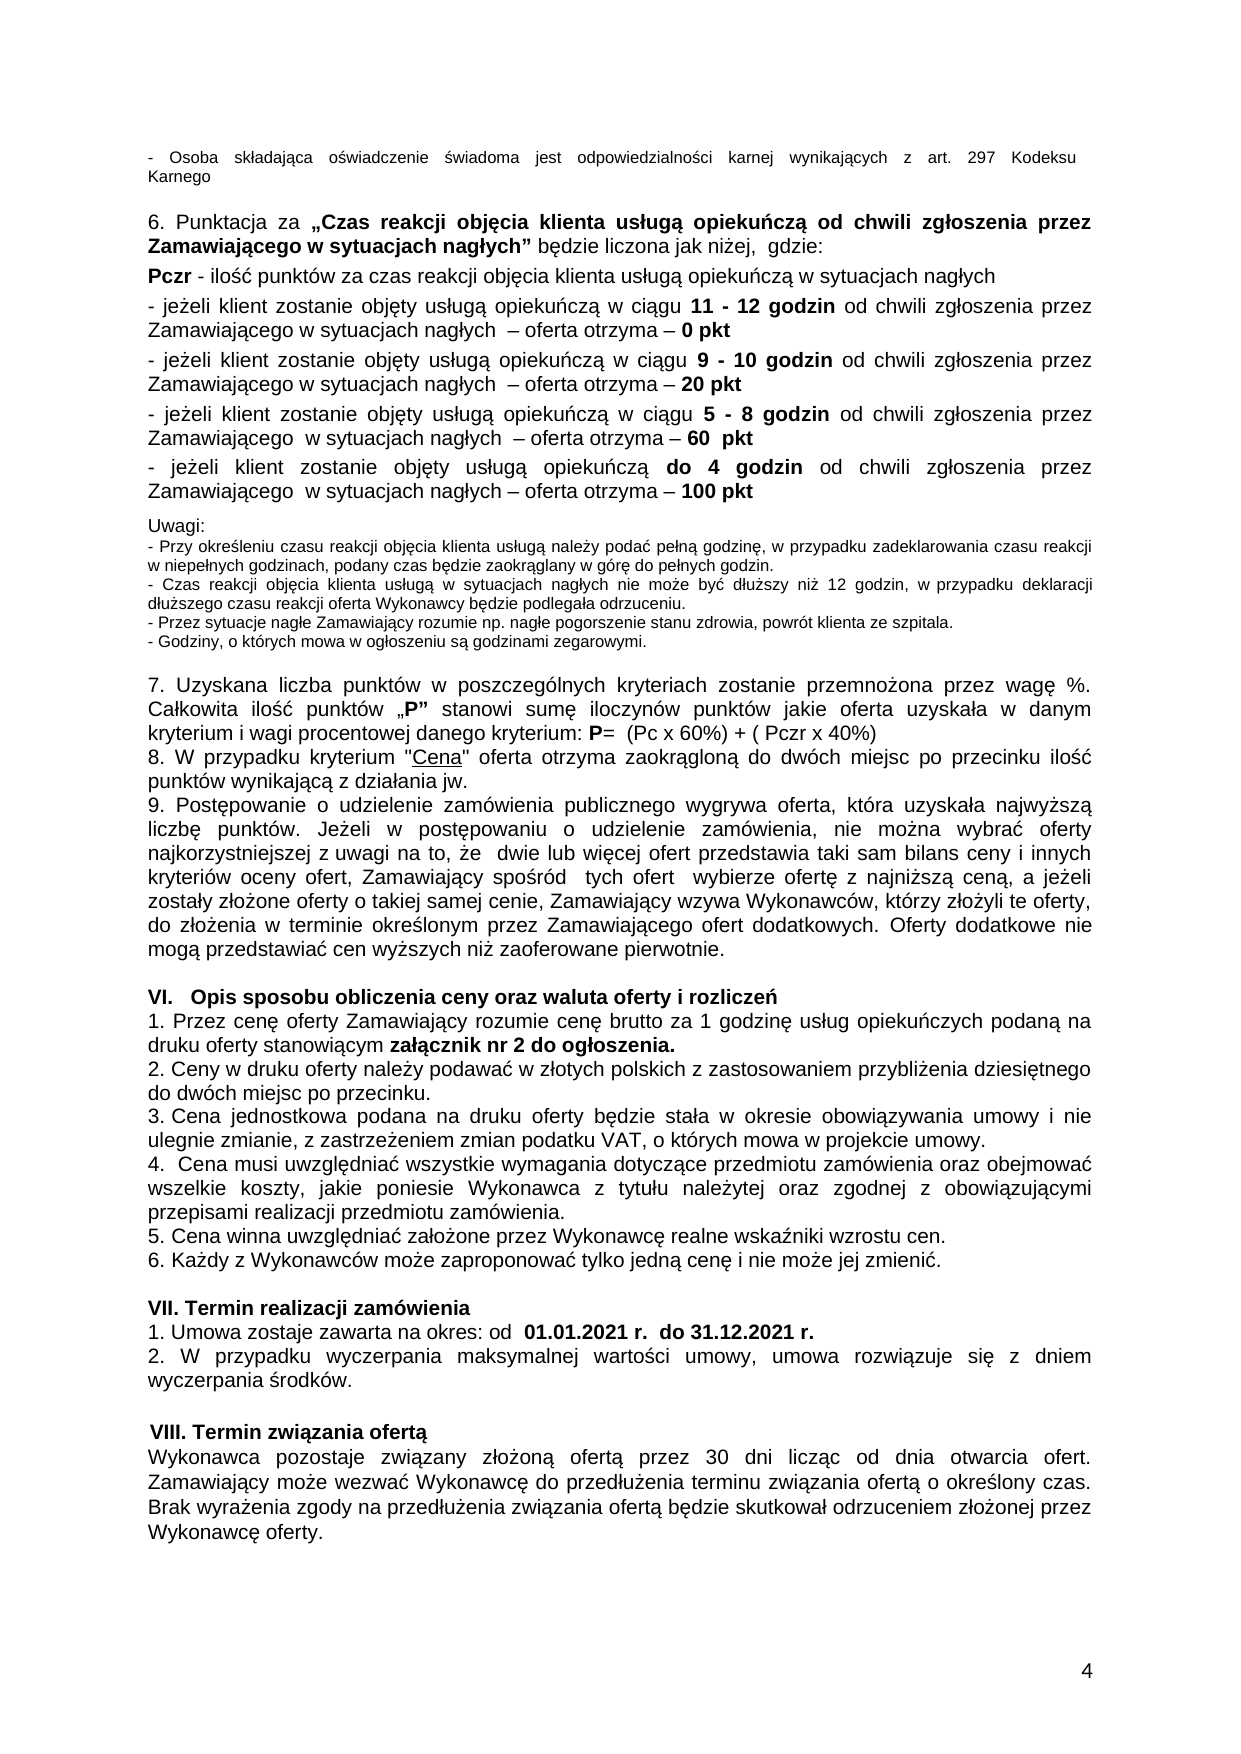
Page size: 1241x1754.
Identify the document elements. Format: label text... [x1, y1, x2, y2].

text 6. Punktacja za „Czas reakcji objęcia klienta usługą opiekuńczą od chwili zgłoszenia przez Zamawiającego w sytuacjach nagłych” będzie liczona jak niżej, gdzie: [148, 210, 1093, 258]
text - Przez sytuacje nagłe Zamawiający rozumie np. nagłe pogorszenie stanu zdrowia, powrót klienta ze szpitala. [148, 613, 1093, 632]
subtitle VIII. Termin związania ofertą [59, 1420, 1097, 1444]
list Cena winna uwzględniać założone przez Wykonawcę realne wskaźniki wzrostu cen. [148, 1224, 1093, 1248]
text 9. Postępowanie o udzielenie zamówienia publicznego wygrywa oferta, która uzyskała najwyższą liczbę punktów. Jeżeli w postępowaniu o udzielenie zamówienia, nie można wybrać oferty najkorzystniejszej z uwagi na to, że dwie lub więcej ofert przedstawia taki sam bilans ceny i innych kryteriów oceny ofert, Zamawiający spośród tych ofert wybierze ofertę z najniższą ceną, a jeżeli zostały złożone oferty o takiej samej cenie, Zamawiający wzywa Wykonawców, którzy złożyli te oferty, do złożenia w terminie określonym przez Zamawiającego ofert dodatkowych. Oferty dodatkowe nie mogą przedstawiać cen wyższych niż zaoferowane pierwotnie. [148, 793, 1093, 961]
text - jeżeli klient zostanie objęty usługą opiekuńczą w ciągu 9 - 10 godzin od chwili zgłoszenia przez Zamawiającego w sytuacjach nagłych – oferta otrzyma – 20 pkt [148, 347, 1093, 395]
text 2. W przypadku wyczerpania maksymalnej wartości umowy, umowa rozwiązuje się z dniem wyczerpania środków. [148, 1344, 1093, 1392]
text VI. Opis sposobu obliczenia ceny oraz waluta oferty i rozliczeń [148, 984, 1093, 1008]
text - Osoba składająca oświadczenie świadoma jest odpowiedzialności karnej wynikających z art. 297 Kodeksu Karnego [148, 148, 1093, 186]
text - Przy określeniu czasu reakcji objęcia klienta usługą należy podać pełną godzinę, w przypadku zadeklarowania czasu reakcji w niepełnych godzinach, podany czas będzie zaokrąglany w górę do pełnych godzin. [148, 536, 1093, 575]
list 1. Przez cenę oferty Zamawiający rozumie cenę brutto za 1 godzinę usług opiekuńczych podaną na druku oferty stanowiącym załącznik nr 2 do ogłoszenia. [148, 1008, 1093, 1056]
text Uwagi: [148, 515, 1093, 536]
text - Czas reakcji objęcia klienta usługą w sytuacjach nagłych nie może być dłuższy niż 12 godzin, w przypadku deklaracji dłuższego czasu reakcji oferta Wykonawcy będzie podlegała odrzuceniu. [148, 575, 1093, 613]
list Cena musi uwzględniać wszystkie wymagania dotyczące przedmiotu zamówienia oraz obejmować wszelkie koszty, jakie poniesie Wykonawca z tytułu należytej oraz zgodnej z obowiązującymi przepisami realizacji przedmiotu zamówienia. [148, 1152, 1093, 1224]
text 1. Umowa zostaje zawarta na okres: od 01.01.2021 r. do 31.12.2021 r. [148, 1320, 1093, 1344]
text - jeżeli klient zostanie objęty usługą opiekuńczą w ciągu 5 - 8 godzin od chwili zgłoszenia przez Zamawiającego w sytuacjach nagłych – oferta otrzyma – 60 pkt [148, 401, 1093, 449]
text - Godziny, o których mowa w ogłoszeniu są godzinami zegarowymi. [148, 632, 1093, 651]
text Wykonawca pozostaje związany złożoną ofertą przez 30 dni licząc od dnia otwarcia ofert. Zamawiający może wezwać Wykonawcę do przedłużenia terminu związania ofertą o określony czas. Brak wyrażenia zgody na przedłużenia związania ofertą będzie skutkował odrzuceniem złożonej przez Wykonawcę oferty. [148, 1444, 1093, 1544]
text - jeżeli klient zostanie objęty usługą opiekuńczą do 4 godzin od chwili zgłoszenia przez Zamawiającego w sytuacjach nagłych – oferta otrzyma – 100 pkt [148, 455, 1093, 503]
text VII. Termin realizacji zamówienia [148, 1296, 1093, 1320]
list 2. Ceny w druku oferty należy podawać w złotych polskich z zastosowaniem przybliżenia dziesiętnego do dwóch miejsc po przecinku. [148, 1056, 1093, 1104]
text - jeżeli klient zostanie objęty usługą opiekuńczą w ciągu 11 - 12 godzin od chwili zgłoszenia przez Zamawiającego w sytuacjach nagłych – oferta otrzyma – 0 pkt [148, 294, 1093, 342]
text 8. W przypadku kryterium "Cena" oferta otrzyma zaokrągloną do dwóch miejsc po przecinku ilość punktów wynikającą z działania jw. [148, 745, 1093, 793]
list Cena jednostkowa podana na druku oferty będzie stała w okresie obowiązywania umowy i nie ulegnie zmianie, z zastrzeżeniem zmian podatku VAT, o których mowa w projekcie umowy. [148, 1104, 1093, 1152]
text 7. Uzyskana liczba punktów w poszczególnych kryteriach zostanie przemnożona przez wagę %. Całkowita ilość punktów „P” stanowi sumę iloczynów punktów jakie oferta uzyskała w danym kryterium i wagi procentowej danego kryterium: P= (Pc x 60%) + ( Pczr x 40%) [148, 673, 1093, 745]
text Pczr - ilość punktów za czas reakcji objęcia klienta usługą opiekuńczą w sytuacjach nagłych [148, 264, 1093, 288]
list Każdy z Wykonawców może zaproponować tylko jedną cenę i nie może jej zmienić. [148, 1248, 1093, 1272]
